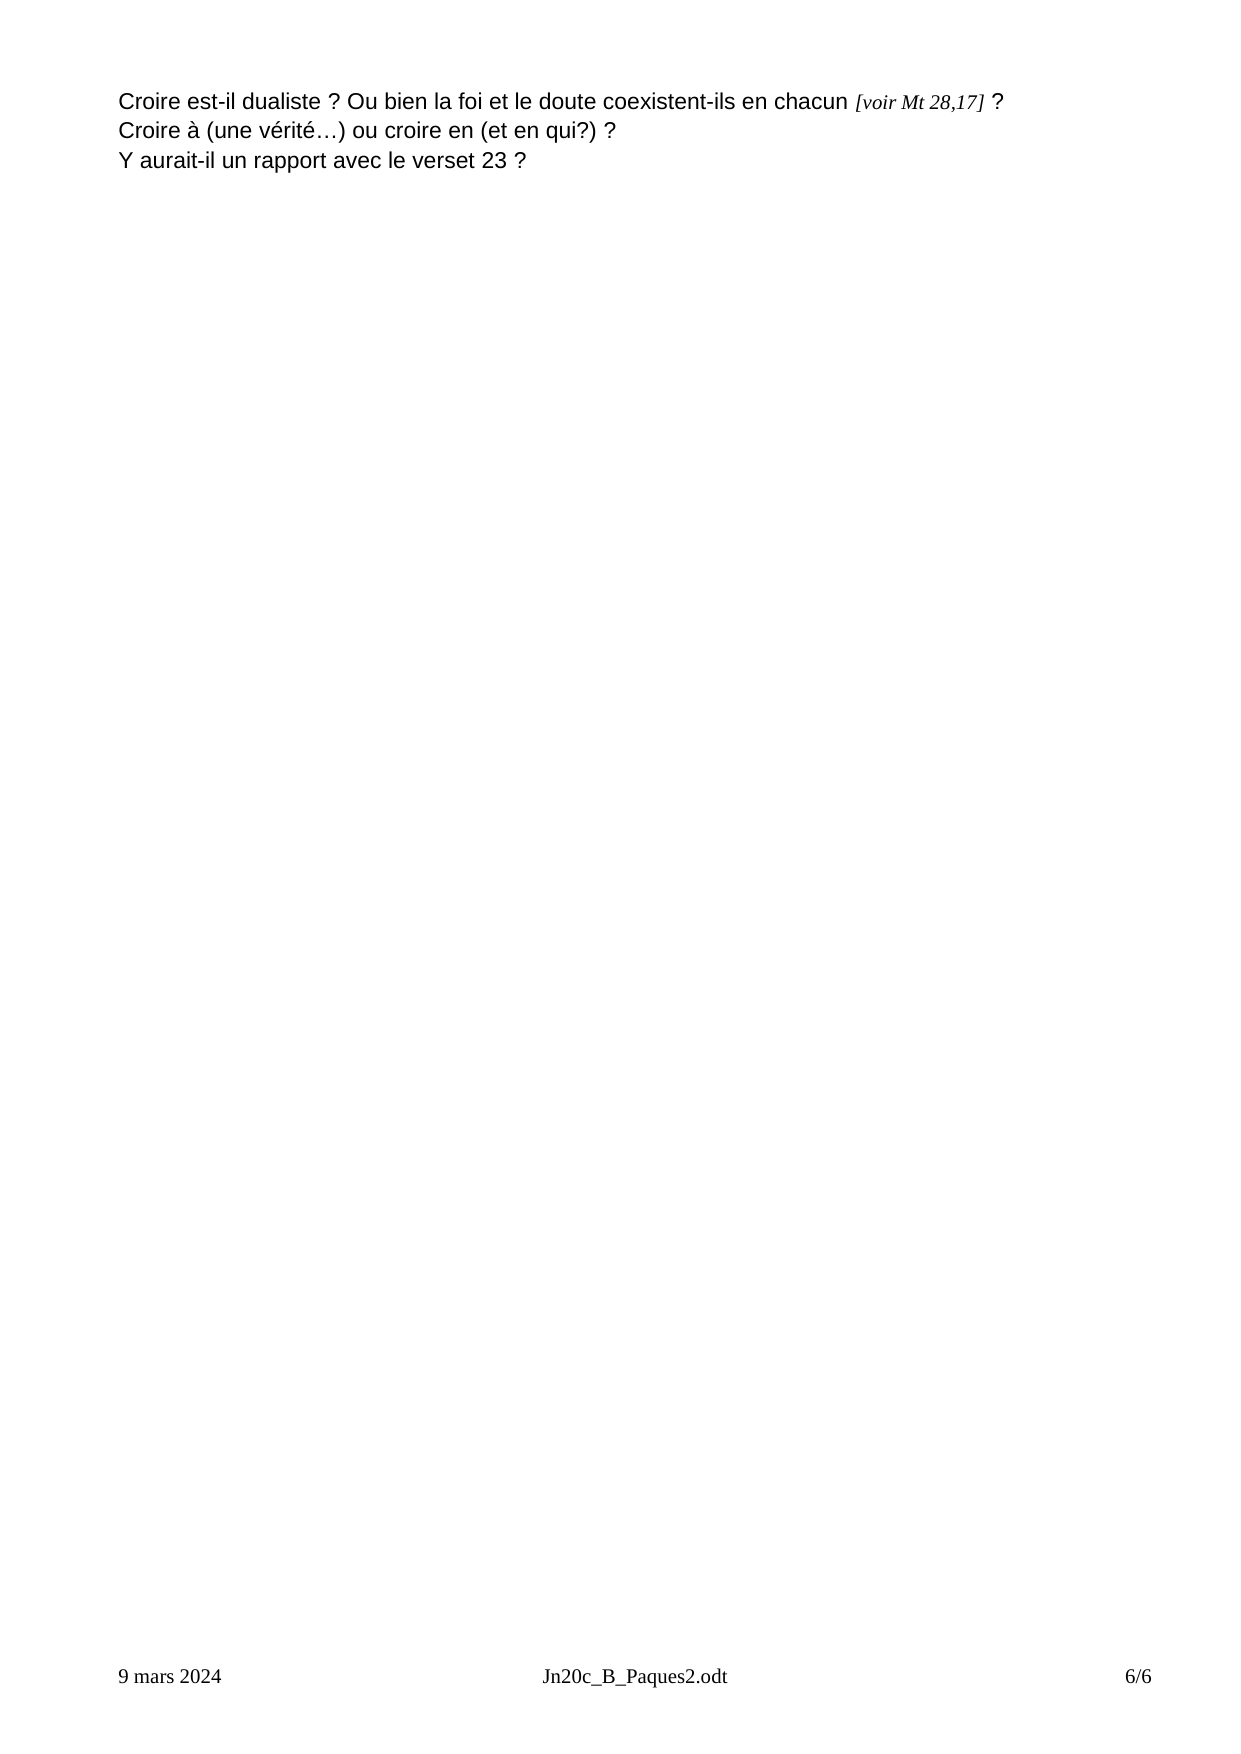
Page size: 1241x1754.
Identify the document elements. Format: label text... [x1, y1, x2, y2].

text Croire est-il dualiste ? Ou bien la foi et le doute coexistent-ils en chacun [voir Mt 28,17] ? [118, 88, 1152, 114]
text Y aurait-il un rapport avec le verset 23 ? [118, 148, 1152, 173]
text Croire à (une vérité…) ou croire en (et en qui?) ? [118, 118, 1152, 144]
